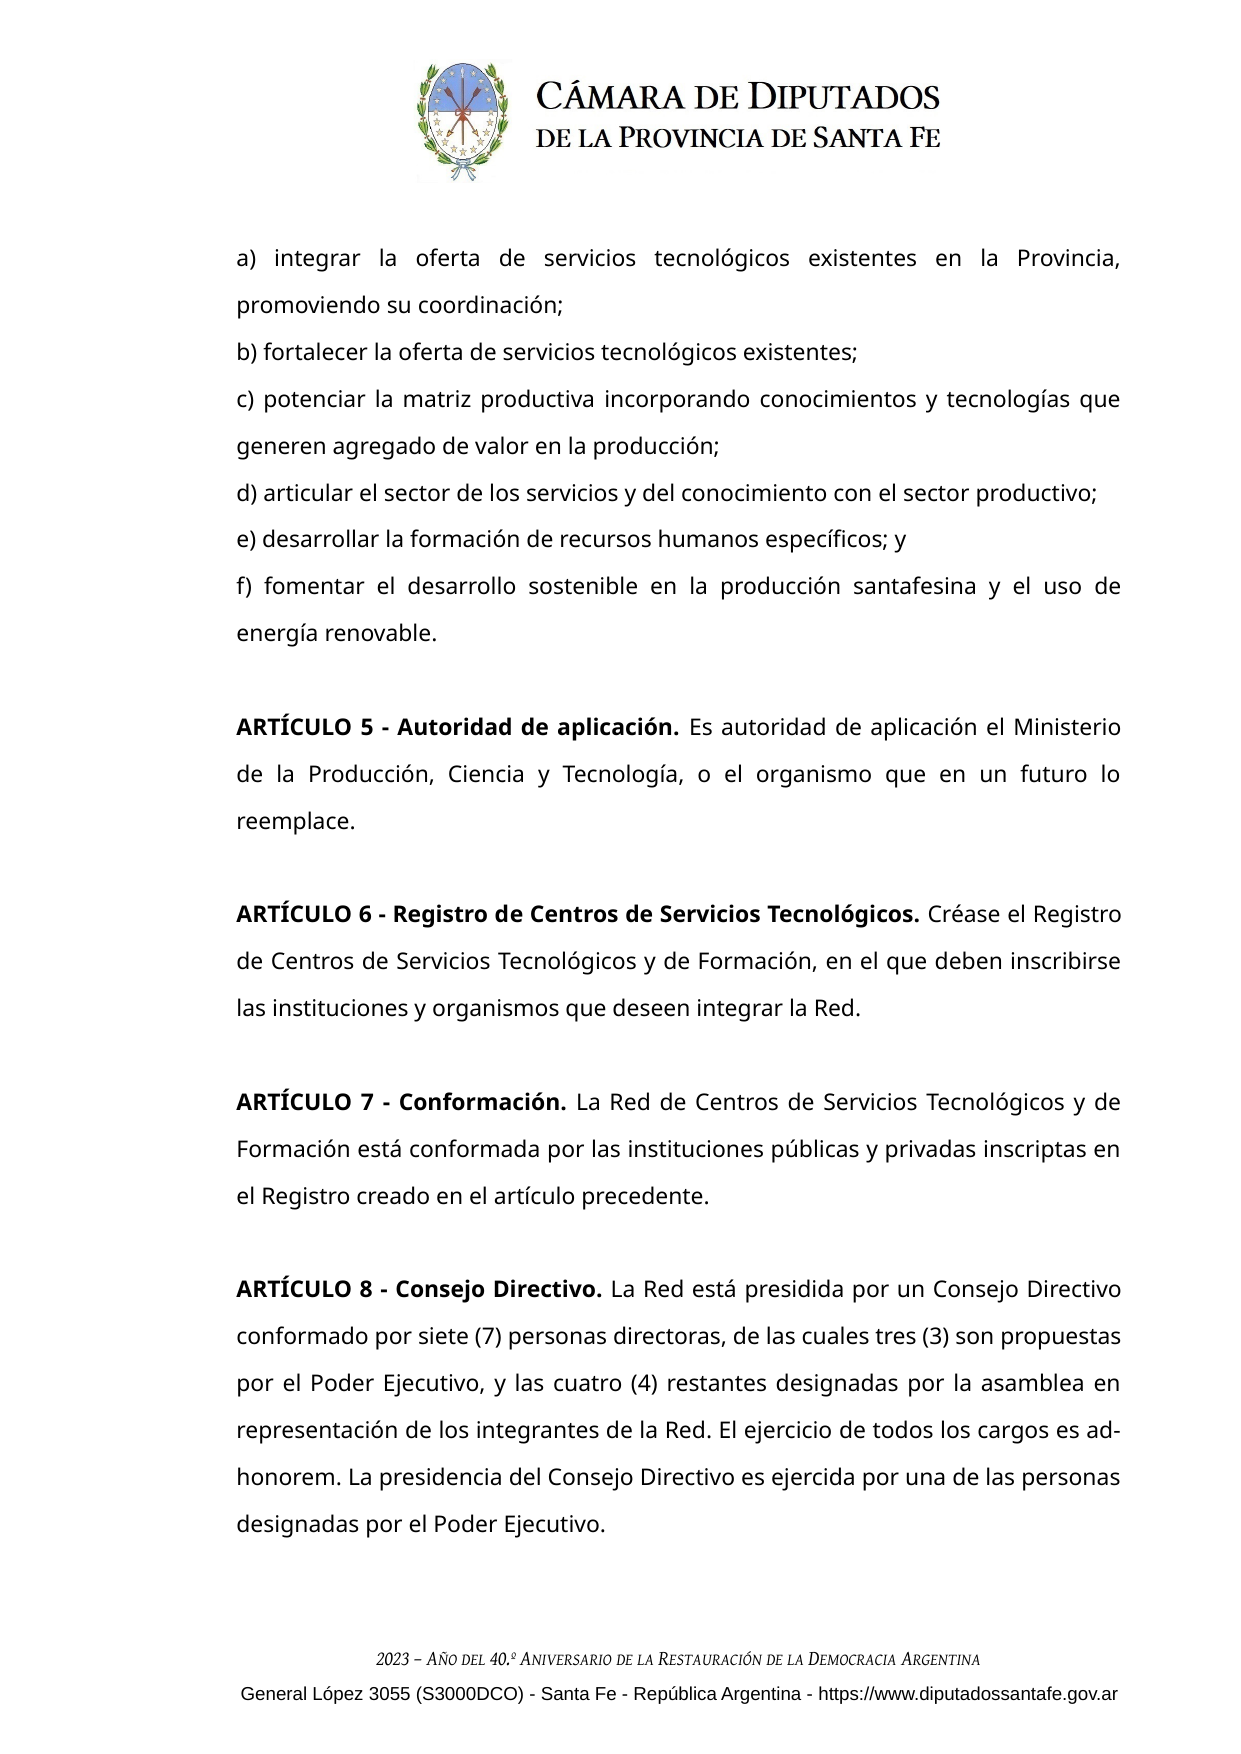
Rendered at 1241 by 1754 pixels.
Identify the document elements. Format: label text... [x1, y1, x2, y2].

text ARTÍCULO 7 - Conformación. La Red de Centros de Servicios Tecnológicos y de Formación está conformada por las instituciones públicas y privadas inscriptas en el Registro creado en el artículo precedente. [236, 1086, 1122, 1211]
text a) integrar la oferta de servicios tecnológicos existentes en la Provincia, promoviendo su coordinación; [236, 242, 1122, 320]
text ARTÍCULO 6 - Registro de Centros de Servicios Tecnológicos. Créase el Registro de Centros de Servicios Tecnológicos y de Formación, en el que deben inscribirse las instituciones y organismos que deseen integrar la Red. [236, 898, 1122, 1023]
text f) fomentar el desarrollo sostenible en la producción santafesina y el uso de energía renovable. [236, 570, 1122, 648]
picture [413, 59, 945, 183]
text b) fortalecer la oferta de servicios tecnológicos existentes; [236, 336, 1122, 367]
text ARTÍCULO 5 - Autoridad de aplicación. Es autoridad de aplicación el Ministerio de la Producción, Ciencia y Tecnología, o el organismo que en un futuro lo reemplace. [236, 711, 1122, 836]
text d) articular el sector de los servicios y del conocimiento con el sector productivo; [236, 477, 1122, 508]
text e) desarrollar la formación de recursos humanos específicos; y [236, 523, 1122, 555]
text c) potenciar la matriz productiva incorporando conocimientos y tecnologías que generen agregado de valor en la producción; [236, 383, 1122, 461]
text ARTÍCULO 8 - Consejo Directivo. La Red está presidida por un Consejo Directivo conformado por siete (7) personas directoras, de las cuales tres (3) son propuestas por el Poder Ejecutivo, y las cuatro (4) restantes designadas por la asamblea en representación de los integrantes de la Red. El ejercicio de todos los cargos es ad-honorem. La presidencia del Consejo Directivo es ejercida por una de las personas designadas por el Poder Ejecutivo. [236, 1273, 1122, 1539]
